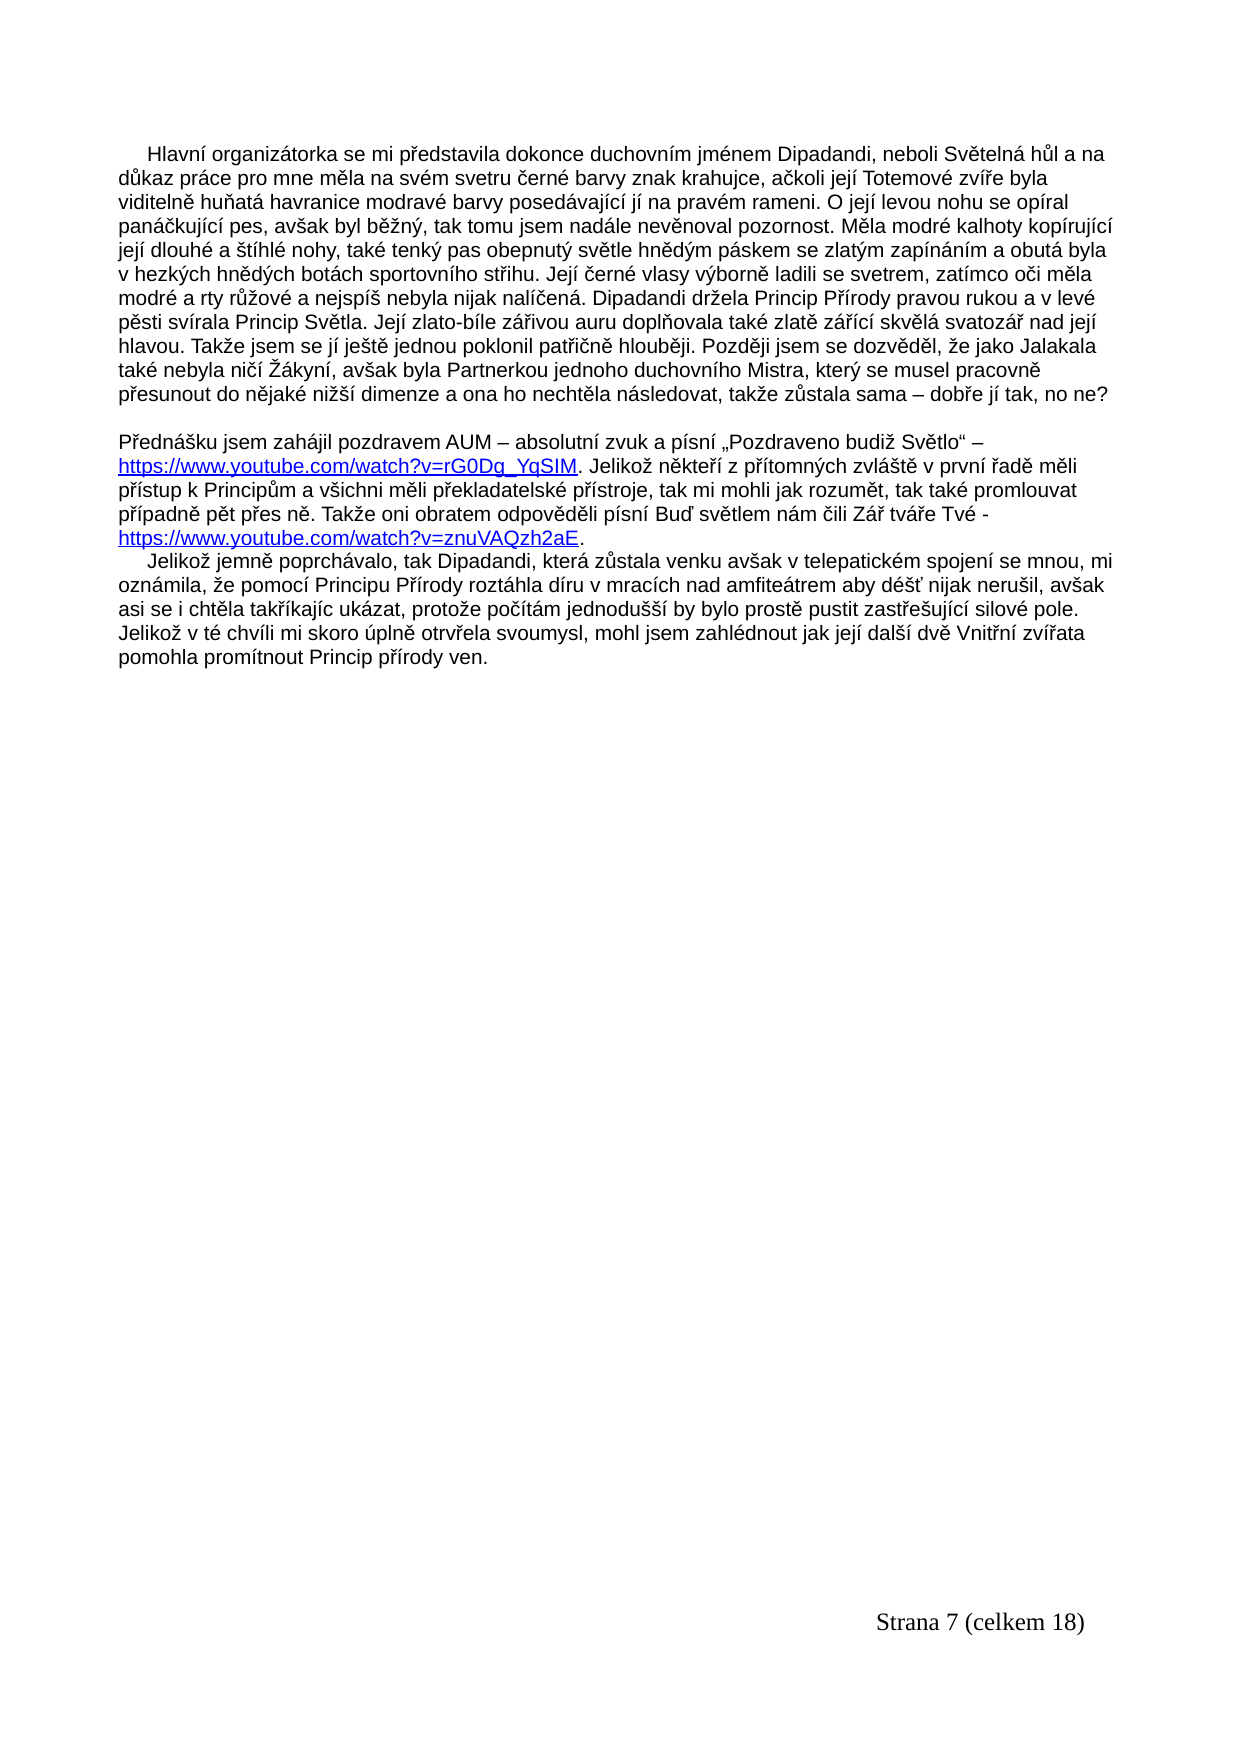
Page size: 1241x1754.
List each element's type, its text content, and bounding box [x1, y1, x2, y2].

text Přednášku jsem zahájil pozdravem AUM – absolutní zvuk a písní „Pozdraveno budiž Světlo“ – https://www.youtube.com/watch?v=rG0Dg_YqSIM. Jelikož někteří z přítomných zvláště v první řadě měli přístup k Principům a všichni měli překladatelské přístroje, tak mi mohli jak rozumět, tak také promlouvat případně pět přes ně. Takže oni obratem odpověděli písní Buď světlem nám čili Zář tváře Tvé - https://www.youtube.com/watch?v=znuVAQzh2aE. [118, 429, 1122, 549]
text Hlavní organizátorka se mi představila dokonce duchovním jménem Dipadandi, neboli Světelná hůl a na důkaz práce pro mne měla na svém svetru černé barvy znak krahujce, ačkoli její Totemové zvíře byla viditelně huňatá havranice modravé barvy posedávající jí na pravém rameni. O její levou nohu se opíral panáčkující pes, avšak byl běžný, tak tomu jsem nadále nevěnoval pozornost. Měla modré kalhoty kopírující její dlouhé a štíhlé nohy, také tenký pas obepnutý světle hnědým páskem se zlatým zapínáním a obutá byla v hezkých hnědých botách sportovního střihu. Její černé vlasy výborně ladili se svetrem, zatímco oči měla modré a rty růžové a nejspíš nebyla nijak nalíčená. Dipadandi držela Princip Přírody pravou rukou a v levé pěsti svírala Princip Světla. Její zlato-bíle zářivou auru doplňovala také zlatě zářící skvělá svatozář nad její hlavou. Takže jsem se jí ještě jednou poklonil patřičně hlouběji. Později jsem se dozvěděl, že jako Jalakala také nebyla ničí Žákyní, avšak byla Partnerkou jednoho duchovního Mistra, který se musel pracovně přesunout do nějaké nižší dimenze a ona ho nechtěla následovat, takže zůstala sama – dobře jí tak, no ne? [118, 142, 1122, 406]
text Jelikož jemně poprchávalo, tak Dipadandi, která zůstala venku avšak v telepatickém spojení se mnou, mi oznámila, že pomocí Principu Přírody roztáhla díru v mracích nad amfiteátrem aby déšť nijak nerušil, avšak asi se i chtěla takříkajíc ukázat, protože počítám jednodušší by bylo prostě pustit zastřešující silové pole. [118, 549, 1122, 621]
text Jelikož v té chvíli mi skoro úplně otrvřela svoumysl, mohl jsem zahlédnout jak její další dvě Vnitřní zvířata pomohla promítnout Princip přírody ven. [118, 621, 1122, 669]
